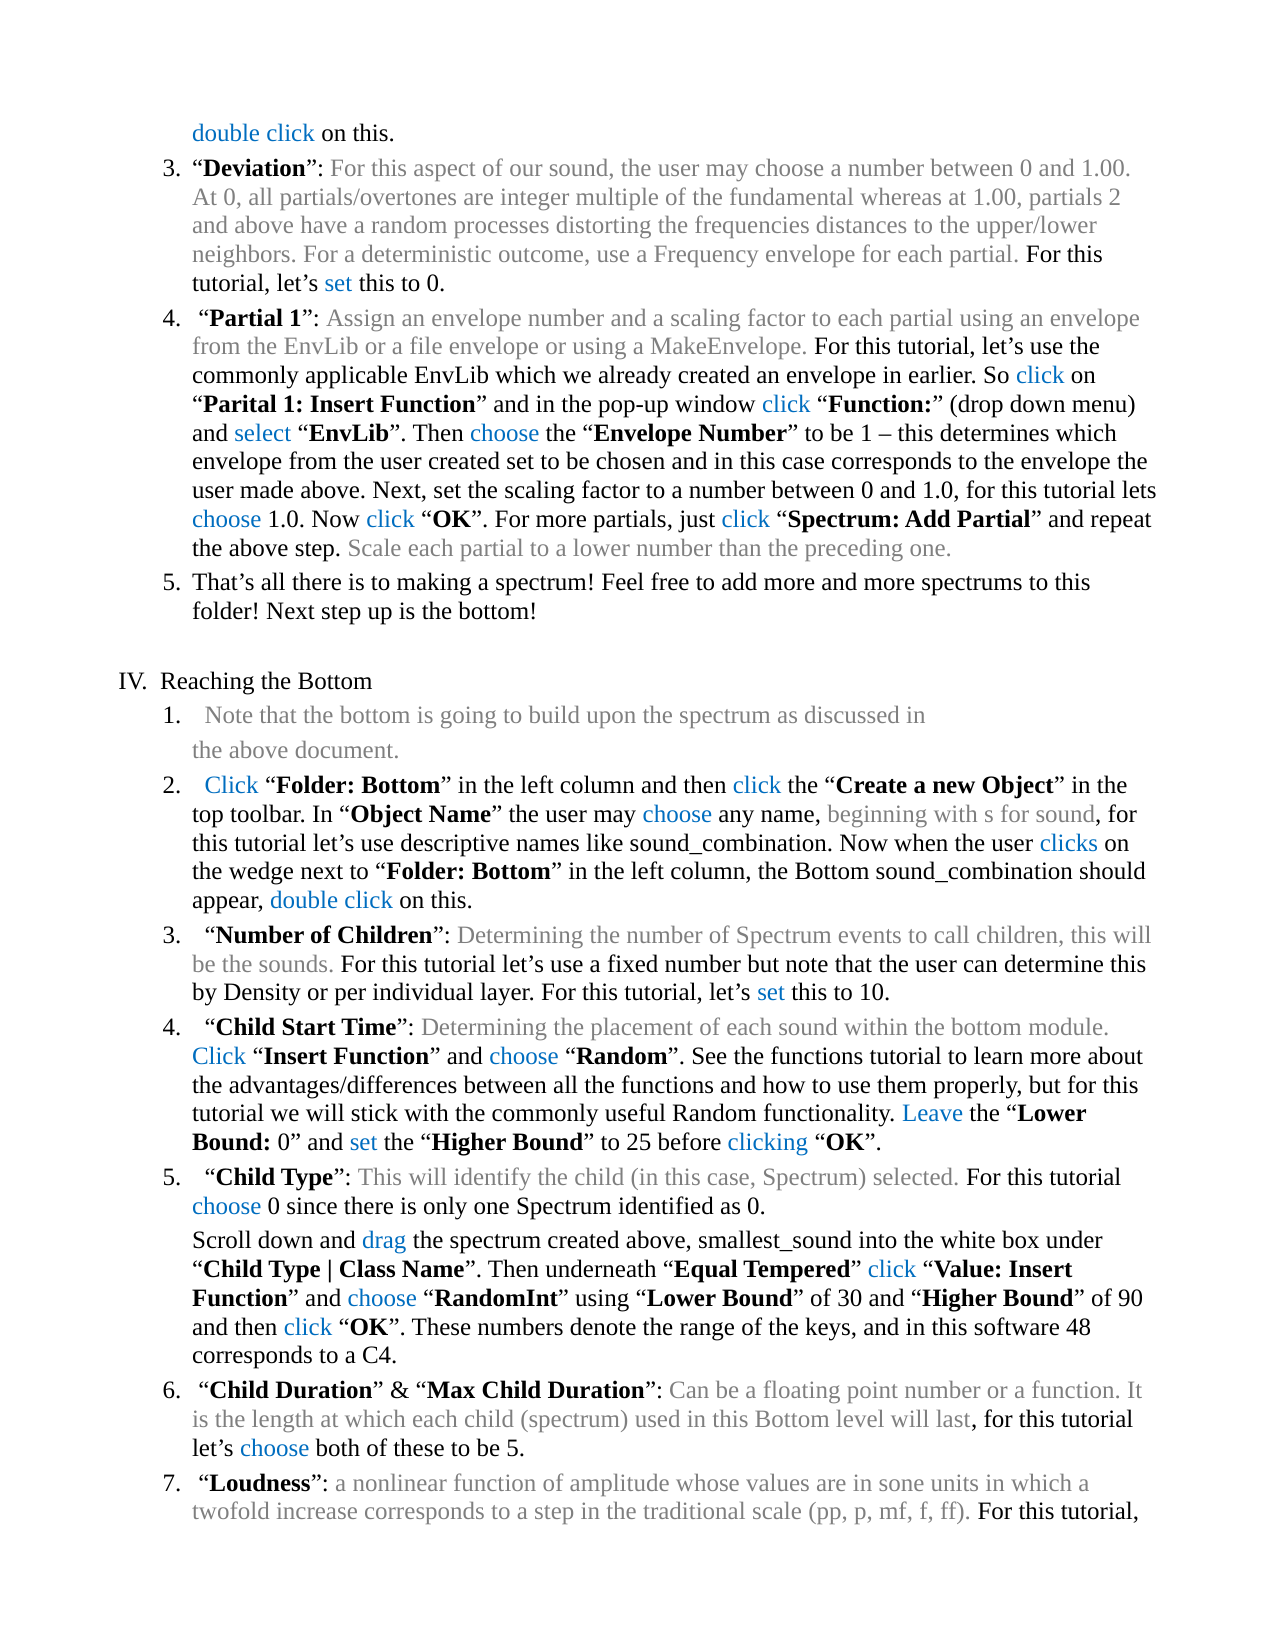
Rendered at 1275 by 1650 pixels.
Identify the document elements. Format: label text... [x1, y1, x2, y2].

list the above document. [162, 735, 1157, 764]
list Click “Folder: Bottom” in the left column and then click the “Create a new Object” in the top toolbar. In “Object Name” the user may choose any name, beginning with s for sound, for this tutorial let’s use descriptive names like sound_combination. Now when the user clicks on the wedge next to “Folder: Bottom” in the left column, the Bottom sound_combination should appear, double click on this. [162, 770, 1157, 914]
list “Loudness”: a nonlinear function of amplitude whose values are in sone units in which a twofold increase corresponds to a step in the traditional scale (pp, p, mf, f, ff). For this tutorial, [162, 1468, 1157, 1525]
list “Child Duration” & “Max Child Duration”: Can be a floating point number or a function. It is the length at which each child (spectrum) used in this Bottom level will last, for this tutorial let’s choose both of these to be 5. [162, 1375, 1157, 1462]
text IV. Reaching the Bottom [118, 666, 1157, 694]
list Scroll down and drag the spectrum created above, smallest_sound into the white box under “Child Type | Class Name”. Then underneath “Equal Tempered” click “Value: Insert Function” and choose “RandomInt” using “Lower Bound” of 30 and “Higher Bound” of 90 and then click “OK”. These numbers denote the range of the keys, and in this software 48 corresponds to a C4. [162, 1226, 1157, 1369]
list “Partial 1”: Assign an envelope number and a scaling factor to each partial using an envelope from the EnvLib or a file envelope or using a MakeEnvelope. For this tutorial, let’s use the commonly applicable EnvLib which we already created an envelope in earlier. So click on “Parital 1: Insert Function” and in the pop-up window click “Function:” (drop down menu) and select “EnvLib”. Then choose the “Envelope Number” to be 1 – this determines which envelope from the user created set to be chosen and in this case corresponds to the envelope the user made above. Next, set the scaling factor to a number between 0 and 1.0, for this tutorial lets choose 1.0. Now click “OK”. For more partials, just click “Spectrum: Add Partial” and repeat the above step. Scale each partial to a lower number than the preceding one. [162, 303, 1157, 561]
list “Child Start Time”: Determining the placement of each sound within the bottom module. Click “Insert Function” and choose “Random”. See the functions tutorial to learn more about the advantages/differences between all the functions and how to use them properly, but for this tutorial we will stick with the commonly useful Random functionality. Leave the “Lower Bound: 0” and set the “Higher Bound” to 25 before clicking “OK”. [162, 1012, 1157, 1156]
list “Child Type”: This will identify the child (in this case, Spectrum) selected. For this tutorial choose 0 since there is only one Spectrum identified as 0. [162, 1162, 1157, 1219]
list Note that the bottom is going to build upon the spectrum as discussed in [162, 701, 1157, 729]
list “Deviation”: For this aspect of our sound, the user may choose a number between 0 and 1.00. At 0, all partials/overtones are integer multiple of the fundamental whereas at 1.00, partials 2 and above have a random processes distorting the frequencies distances to the upper/lower neighbors. For a deterministic outcome, use a Frequency envelope for each partial. For this tutorial, let’s set this to 0. [162, 153, 1157, 297]
list “Number of Children”: Determining the number of Spectrum events to call children, this will be the sounds. For this tutorial let’s use a fixed number but note that the user can determine this by Density or per individual layer. For this tutorial, let’s set this to 10. [162, 920, 1157, 1006]
list That’s all there is to making a spectrum! Feel free to add more and more spectrums to this folder! Next step up is the bottom! [162, 567, 1157, 625]
list double click on this. [162, 118, 1157, 147]
